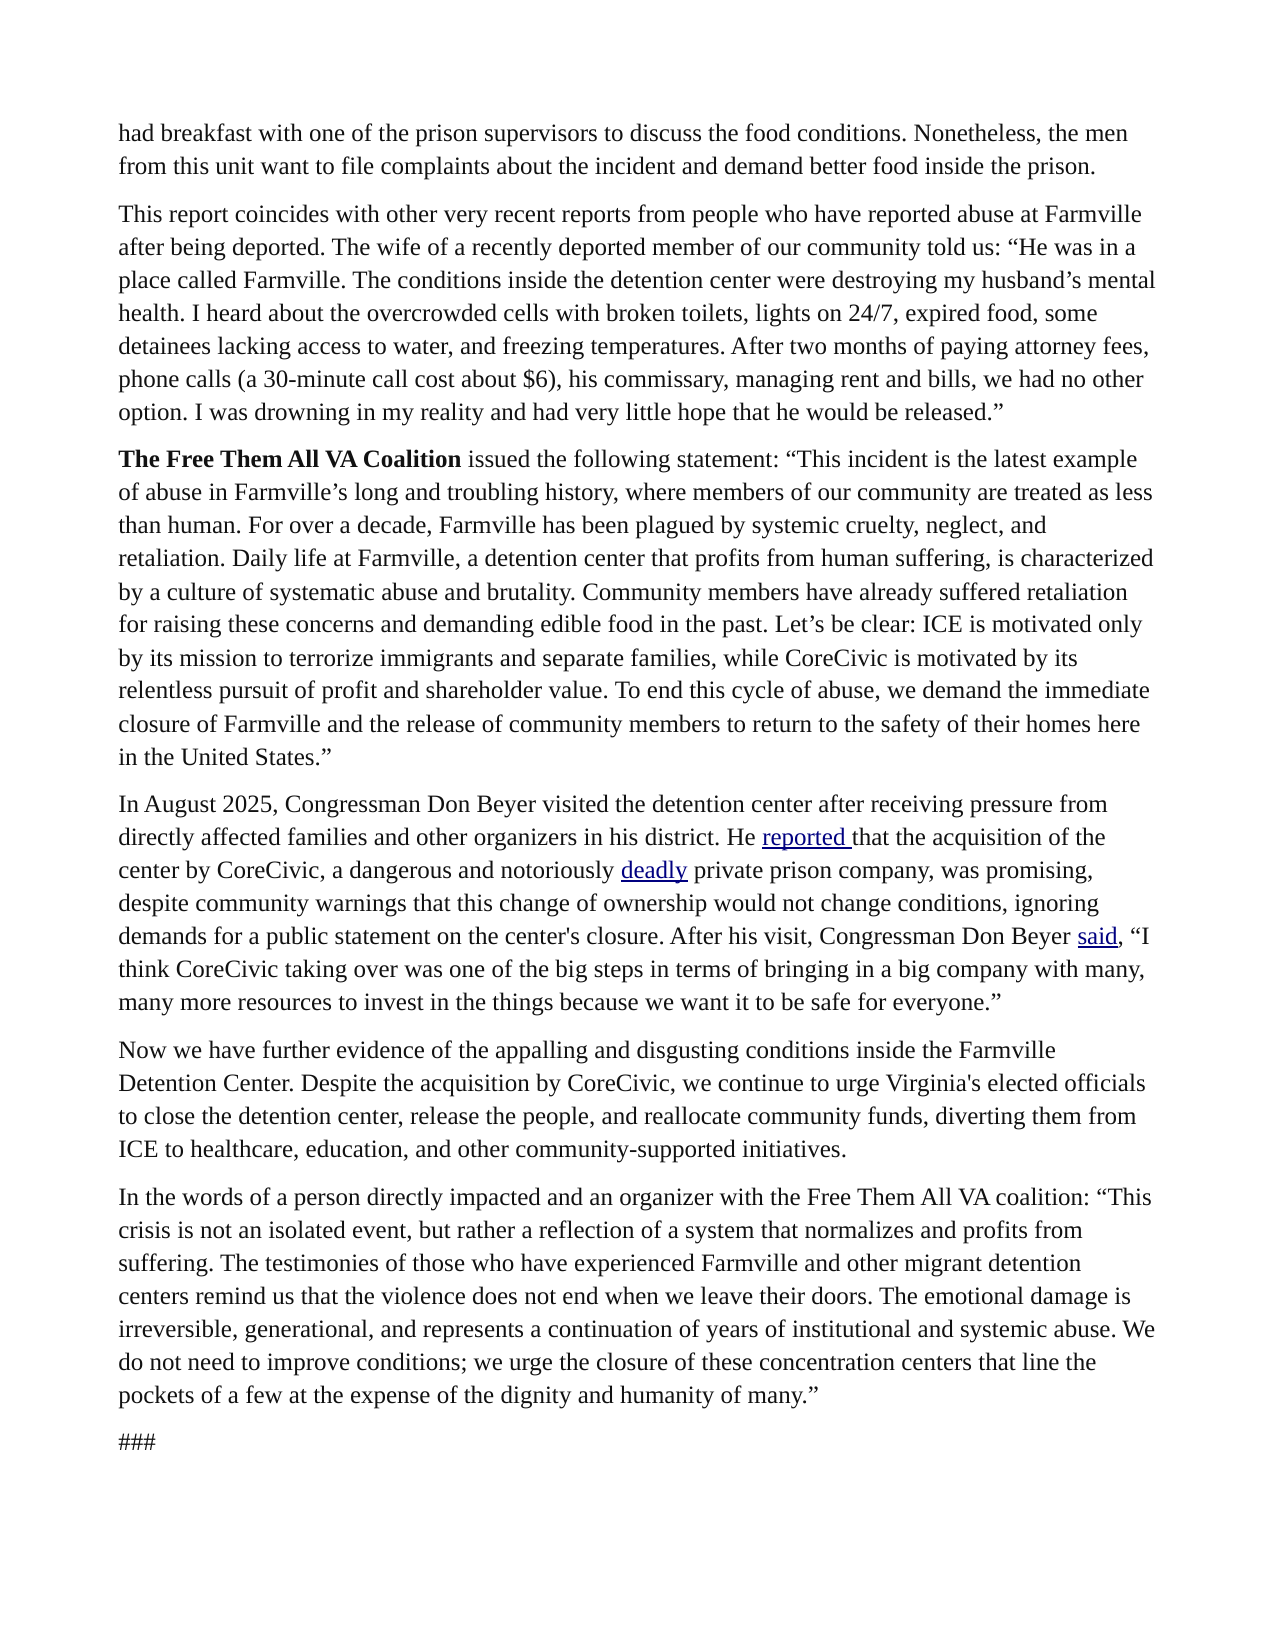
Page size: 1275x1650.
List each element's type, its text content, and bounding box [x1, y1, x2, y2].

text The Free Them All VA Coalition issued the following statement: “This incident is the latest example of abuse in Farmville’s long and troubling history, where members of our community are treated as less than human. For over a decade, Farmville has been plagued by systemic cruelty, neglect, and retaliation. Daily life at Farmville, a detention center that profits from human suffering, is characterized by a culture of systematic abuse and brutality. Community members have already suffered retaliation for raising these concerns and demanding edible food in the past. Let’s be clear: ICE is motivated only by its mission to terrorize immigrants and separate families, while CoreCivic is motivated by its relentless pursuit of profit and shareholder value. To end this cycle of abuse, we demand the immediate closure of Farmville and the release of community members to return to the safety of their homes here in the United States.” [118, 444, 1157, 770]
text ### [118, 1427, 1157, 1456]
text had breakfast with one of the prison supervisors to discuss the food conditions. Nonetheless, the men from this unit want to file complaints about the incident and demand better food inside the prison. [118, 118, 1157, 180]
text Now we have further evidence of the appalling and disgusting conditions inside the Farmville Detention Center. Despite the acquisition by CoreCivic, we continue to urge Virginia's elected officials to close the detention center, release the people, and reallocate community funds, diverting them from ICE to healthcare, education, and other community-supported initiatives. [118, 1035, 1157, 1163]
text In the words of a person directly impacted and an organizer with the Free Them All VA coalition: “This crisis is not an isolated event, but rather a reflection of a system that normalizes and profits from suffering. The testimonies of those who have experienced Farmville and other migrant detention centers remind us that the violence does not end when we leave their doors. The emotional damage is irreversible, generational, and represents a continuation of years of institutional and systemic abuse. We do not need to improve conditions; we urge the closure of these concentration centers that line the pockets of a few at the expense of the dignity and humanity of many.” [118, 1182, 1157, 1408]
text In August 2025, Congressman Don Beyer visited the detention center after receiving pressure from directly affected families and other organizers in his district. He reported that the acquisition of the center by CoreCivic, a dangerous and notoriously deadly private prison company, was promising, despite community warnings that this change of ownership would not change conditions, ignoring demands for a public statement on the center's closure. After his visit, Congressman Don Beyer said, “I think CoreCivic taking over was one of the big steps in terms of bringing in a big company with many, many more resources to invest in the things because we want it to be safe for everyone.” [118, 789, 1157, 1016]
text This report coincides with other very recent reports from people who have reported abuse at Farmville after being deported. The wife of a recently deported member of our community told us: “He was in a place called Farmville. The conditions inside the detention center were destroying my husband’s mental health. I heard about the overcrowded cells with broken toilets, lights on 24/7, expired food, some detainees lacking access to water, and freezing temperatures. After two months of paying attorney fees, phone calls (a 30-minute call cost about $6), his commissary, managing rent and bills, we had no other option. I was drowning in my reality and had very little hope that he would be released.” [118, 199, 1157, 426]
